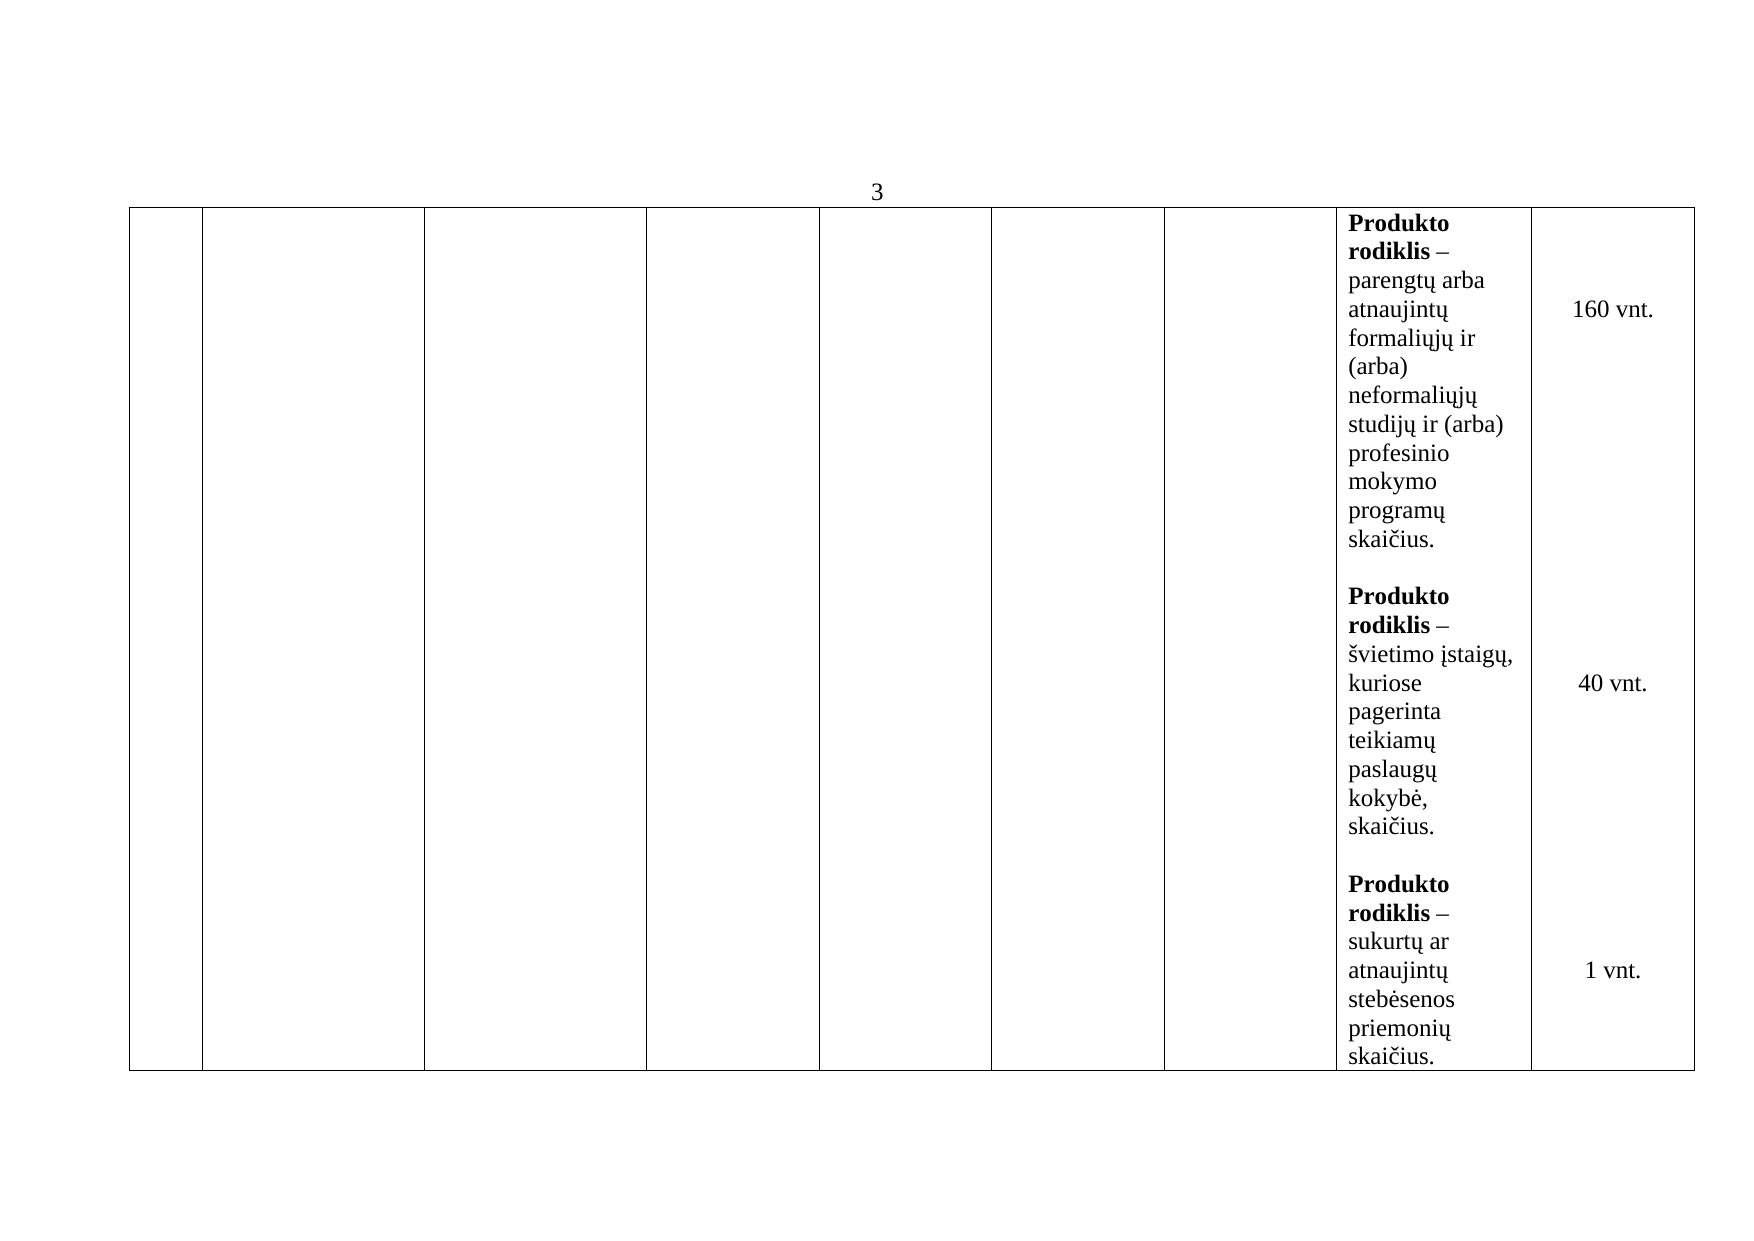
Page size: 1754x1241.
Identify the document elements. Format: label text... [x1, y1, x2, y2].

table_header [820, 208, 991, 1070]
table_header [118, 207, 129, 1071]
table_header [203, 208, 424, 1070]
table_header [130, 208, 202, 1070]
table_header [425, 208, 646, 1070]
table_header 160 vnt. 40 vnt. 1 vnt. [1532, 208, 1694, 1070]
table_header Produkto rodiklis – parengtų arba atnaujintų formaliųjų ir (arba) neformaliųjų studijų ir (arba) profesinio mokymo programų skaičius. Produkto rodiklis – švietimo įstaigų, kuriose pagerinta teikiamų paslaugų kokybė, skaičius. Produkto rodiklis – sukurtų ar atnaujintų stebėsenos priemonių skaičius. [1337, 208, 1531, 1070]
table_header [992, 208, 1164, 1070]
table_header [647, 208, 819, 1070]
table_header [1165, 208, 1336, 1070]
